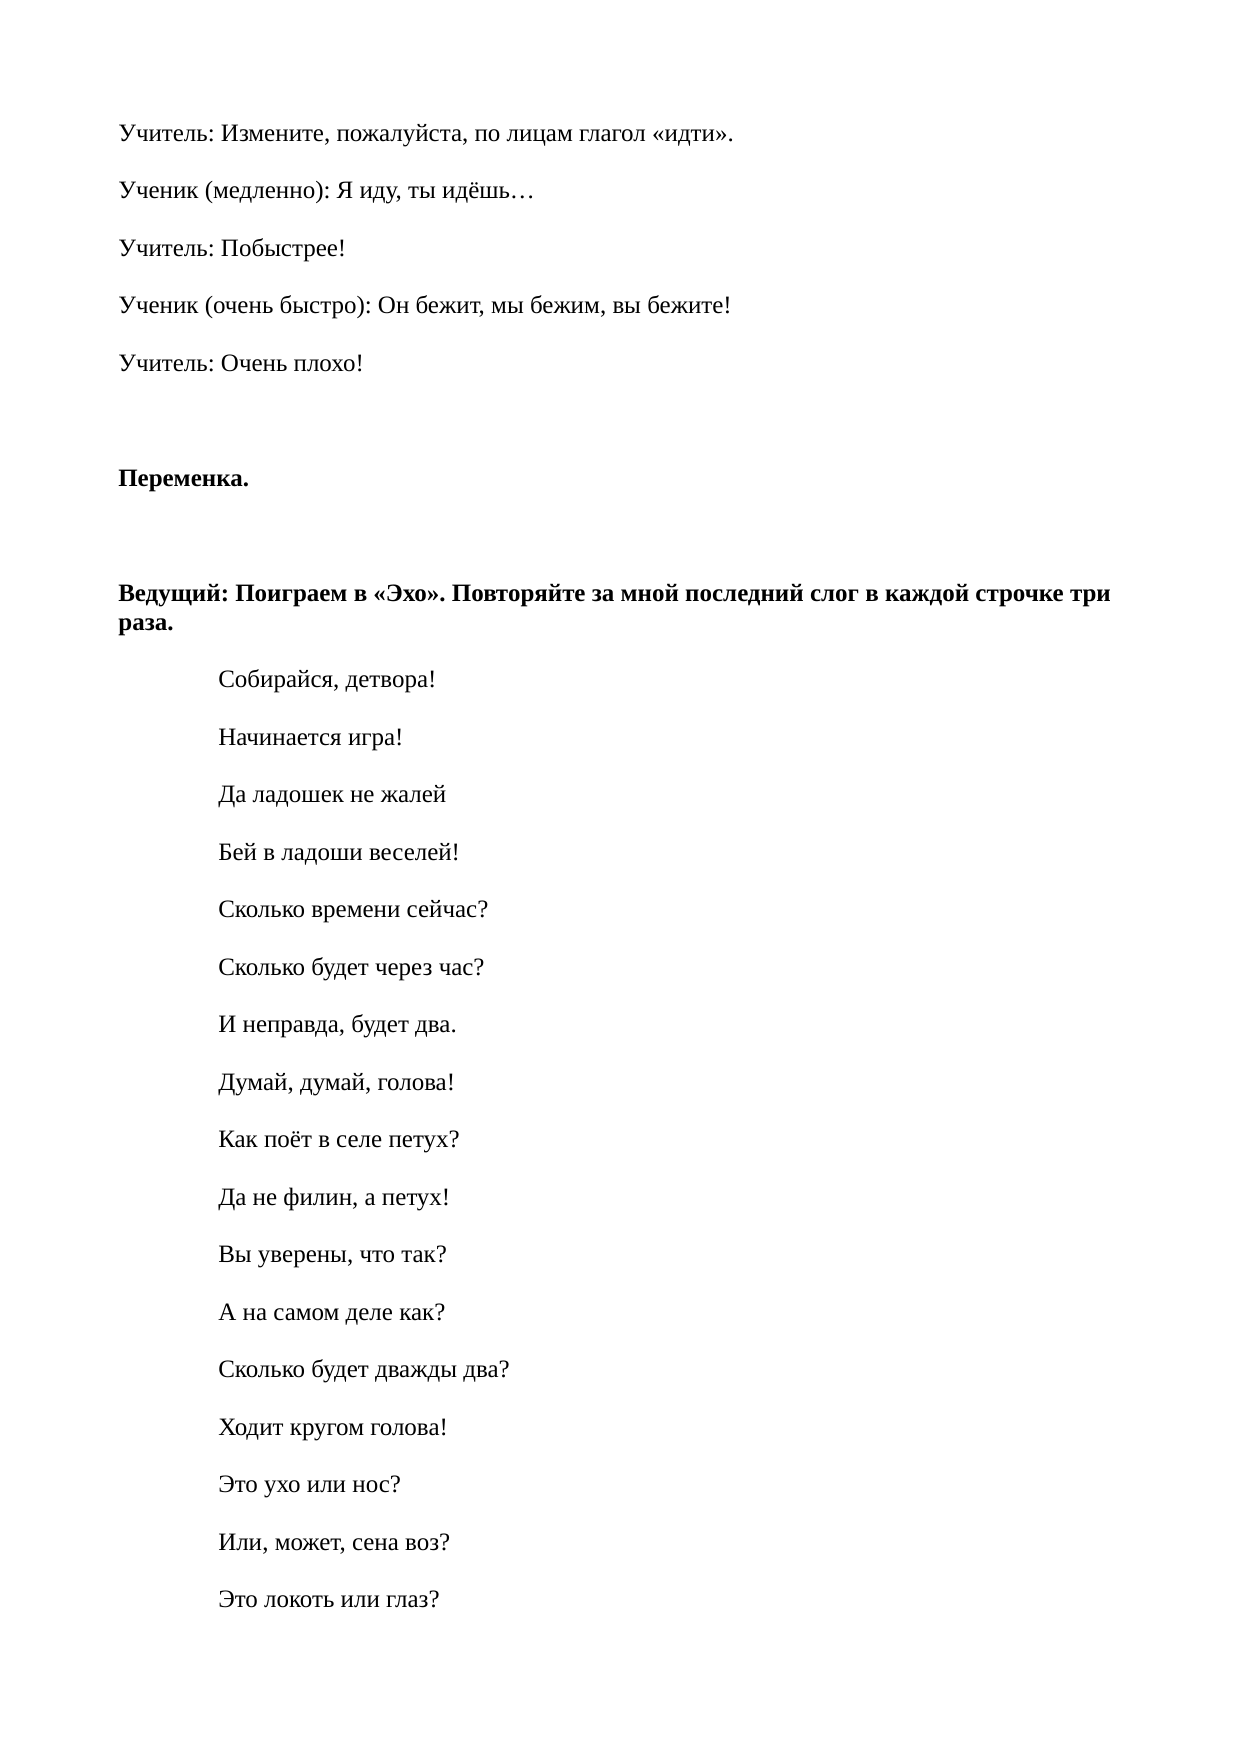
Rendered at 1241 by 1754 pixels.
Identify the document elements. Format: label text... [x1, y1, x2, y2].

text Сколько будет через час? [118, 952, 1122, 981]
text Или, может, сена воз? [118, 1527, 1122, 1556]
text Как поёт в селе петух? [118, 1124, 1122, 1153]
text Бей в ладоши веселей! [118, 837, 1122, 866]
text Вы уверены, что так? [118, 1239, 1122, 1268]
text Сколько времени сейчас? [118, 894, 1122, 923]
text Ведущий: Поиграем в «Эхо». Повторяйте за мной последний слог в каждой строчке три раза. [118, 578, 1122, 636]
text Сколько будет дважды два? [118, 1354, 1122, 1383]
text Ученик (очень быстро): Он бежит, мы бежим, вы бежите! [118, 291, 1122, 319]
text Собирайся, детвора! [118, 664, 1122, 693]
text Думай, думай, голова! [118, 1067, 1122, 1096]
text А на самом деле как? [118, 1297, 1122, 1326]
text Переменка. [118, 463, 1122, 492]
text Ученик (медленно): Я иду, ты идёшь… [118, 176, 1122, 204]
text Ходит кругом голова! [118, 1412, 1122, 1441]
text Учитель: Измените, пожалуйста, по лицам глагол «идти». [118, 118, 1122, 147]
text Да ладошек не жалей [118, 779, 1122, 808]
text Это локоть или глаз? [118, 1584, 1122, 1613]
text Учитель: Побыстрее! [118, 233, 1122, 262]
text Да не филин, а петух! [118, 1182, 1122, 1211]
text Это ухо или нос? [118, 1469, 1122, 1498]
text Учитель: Очень плохо! [118, 348, 1122, 377]
text Начинается игра! [118, 722, 1122, 751]
text И неправда, будет два. [118, 1009, 1122, 1038]
